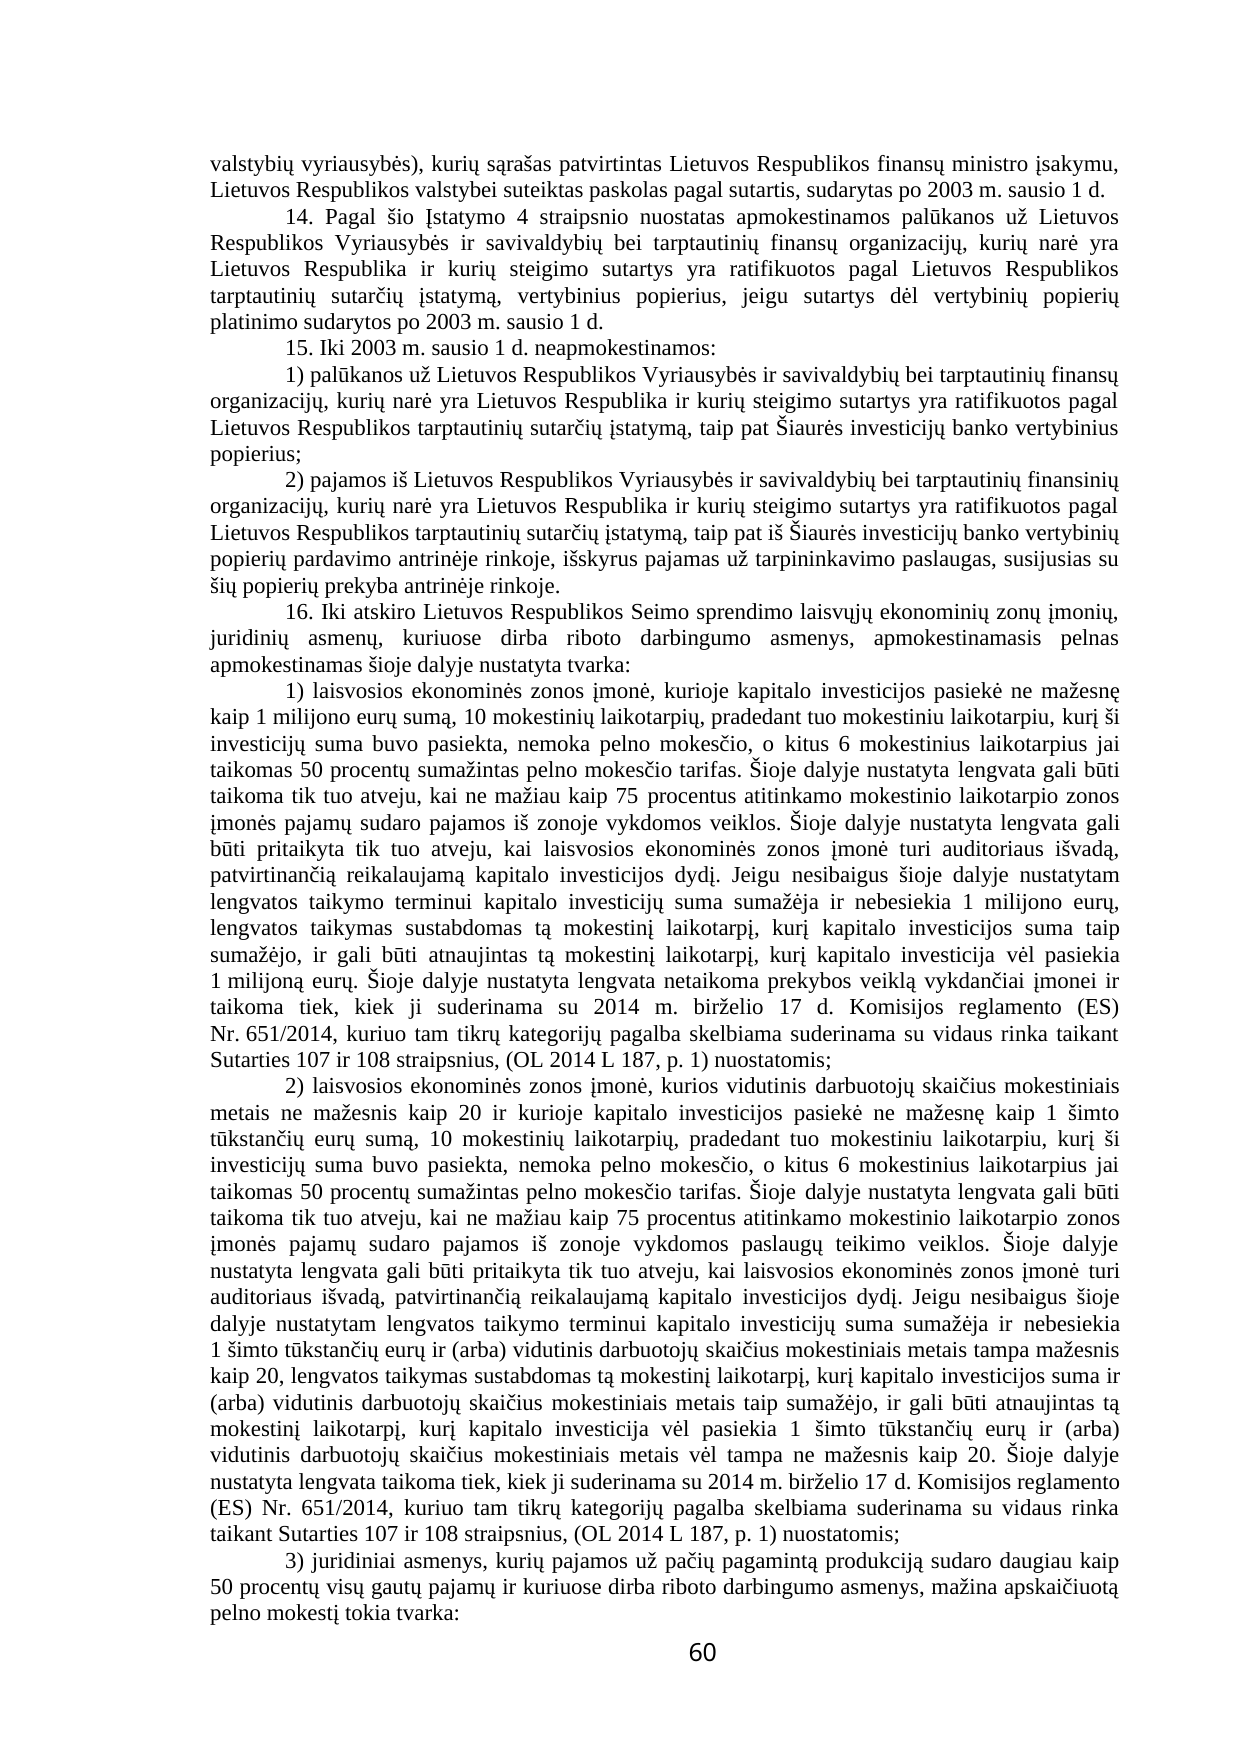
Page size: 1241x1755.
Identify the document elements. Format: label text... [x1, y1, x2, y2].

text 3) juridiniai asmenys, kurių pajamos už pačių pagamintą produkciją sudaro daugiau kaip 50 procentų visų gautų pajamų ir kuriuose dirba riboto darbingumo asmenys, mažina apskaičiuotą pelno mokestį tokia tvarka: [210, 1547, 1120, 1626]
text 1) laisvosios ekonominės zonos įmonė, kurioje kapitalo investicijos pasiekė ne mažesnę kaip 1 milijono eurų sumą, 10 mokestinių laikotarpių, pradedant tuo mokestiniu laikotarpiu, kurį ši investicijų suma buvo pasiekta, nemoka pelno mokesčio, o kitus 6 mokestinius laikotarpius jai taikomas 50 procentų sumažintas pelno mokesčio tarifas. Šioje dalyje nustatyta lengvata gali būti taikoma tik tuo atveju, kai ne mažiau kaip 75 procentus atitinkamo mokestinio laikotarpio zonos įmonės pajamų sudaro pajamos iš zonoje vykdomos veiklos. Šioje dalyje nustatyta lengvata gali būti pritaikyta tik tuo atveju, kai laisvosios ekonominės zonos įmonė turi auditoriaus išvadą, patvirtinančią reikalaujamą kapitalo investicijos dydį. Jeigu nesibaigus šioje dalyje nustatytam lengvatos taikymo terminui kapitalo investicijų suma sumažėja ir nebesiekia 1 milijono eurų, lengvatos taikymas sustabdomas tą mokestinį laikotarpį, kurį kapitalo investicijos suma taip sumažėjo, ir gali būti atnaujintas tą mokestinį laikotarpį, kurį kapitalo investicija vėl pasiekia 1 milijoną eurų. Šioje dalyje nustatyta lengvata netaikoma prekybos veiklą vykdančiai įmonei ir taikoma tiek, kiek ji suderinama su 2014 m. birželio 17 d. Komisijos reglamento (ES) Nr. 651/2014, kuriuo tam tikrų kategorijų pagalba skelbiama suderinama su vidaus rinka taikant Sutarties 107 ir 108 straipsnius, (OL 2014 L 187, p. 1) nuostatomis; [210, 677, 1120, 1072]
text valstybių vyriausybės), kurių sąrašas patvirtintas Lietuvos Respublikos finansų ministro įsakymu, Lietuvos Respublikos valstybei suteiktas paskolas pagal sutartis, sudarytas po 2003 m. sausio 1 d. [210, 150, 1120, 203]
text 2) laisvosios ekonominės zonos įmonė, kurios vidutinis darbuotojų skaičius mokestiniais metais ne mažesnis kaip 20 ir kurioje kapitalo investicijos pasiekė ne mažesnę kaip 1 šimto tūkstančių eurų sumą, 10 mokestinių laikotarpių, pradedant tuo mokestiniu laikotarpiu, kurį ši investicijų suma buvo pasiekta, nemoka pelno mokesčio, o kitus 6 mokestinius laikotarpius jai taikomas 50 procentų sumažintas pelno mokesčio tarifas. Šioje dalyje nustatyta lengvata gali būti taikoma tik tuo atveju, kai ne mažiau kaip 75 procentus atitinkamo mokestinio laikotarpio zonos įmonės pajamų sudaro pajamos iš zonoje vykdomos paslaugų teikimo veiklos. Šioje dalyje nustatyta lengvata gali būti pritaikyta tik tuo atveju, kai laisvosios ekonominės zonos įmonė turi auditoriaus išvadą, patvirtinančią reikalaujamą kapitalo investicijos dydį. Jeigu nesibaigus šioje dalyje nustatytam lengvatos taikymo terminui kapitalo investicijų suma sumažėja ir nebesiekia 1 šimto tūkstančių eurų ir (arba) vidutinis darbuotojų skaičius mokestiniais metais tampa mažesnis kaip 20, lengvatos taikymas sustabdomas tą mokestinį laikotarpį, kurį kapitalo investicijos suma ir (arba) vidutinis darbuotojų skaičius mokestiniais metais taip sumažėjo, ir gali būti atnaujintas tą mokestinį laikotarpį, kurį kapitalo investicija vėl pasiekia 1 šimto tūkstančių eurų ir (arba) vidutinis darbuotojų skaičius mokestiniais metais vėl tampa ne mažesnis kaip 20. Šioje dalyje nustatyta lengvata taikoma tiek, kiek ji suderinama su 2014 m. birželio 17 d. Komisijos reglamento (ES) Nr. 651/2014, kuriuo tam tikrų kategorijų pagalba skelbiama suderinama su vidaus rinka taikant Sutarties 107 ir 108 straipsnius, (OL 2014 L 187, p. 1) nuostatomis; [210, 1072, 1120, 1547]
text 2) pajamos iš Lietuvos Respublikos Vyriausybės ir savivaldybių bei tarptautinių finansinių organizacijų, kurių narė yra Lietuvos Respublika ir kurių steigimo sutartys yra ratifikuotos pagal Lietuvos Respublikos tarptautinių sutarčių įstatymą, taip pat iš Šiaurės investicijų banko vertybinių popierių pardavimo antrinėje rinkoje, išskyrus pajamas už tarpininkavimo paslaugas, susijusias su šių popierių prekyba antrinėje rinkoje. [210, 466, 1120, 598]
text 1) palūkanos už Lietuvos Respublikos Vyriausybės ir savivaldybių bei tarptautinių finansų organizacijų, kurių narė yra Lietuvos Respublika ir kurių steigimo sutartys yra ratifikuotos pagal Lietuvos Respublikos tarptautinių sutarčių įstatymą, taip pat Šiaurės investicijų banko vertybinius popierius; [210, 361, 1120, 466]
text 15. Iki 2003 m. sausio 1 d. neapmokestinamos: [210, 334, 1120, 361]
text 14. Pagal šio Įstatymo 4 straipsnio nuostatas apmokestinamos palūkanos už Lietuvos Respublikos Vyriausybės ir savivaldybių bei tarptautinių finansų organizacijų, kurių narė yra Lietuvos Respublika ir kurių steigimo sutartys yra ratifikuotos pagal Lietuvos Respublikos tarptautinių sutarčių įstatymą, vertybinius popierius, jeigu sutartys dėl vertybinių popierių platinimo sudarytos po 2003 m. sausio 1 d. [210, 203, 1120, 334]
text 16. Iki atskiro Lietuvos Respublikos Seimo sprendimo laisvųjų ekonominių zonų įmonių, juridinių asmenų, kuriuose dirba riboto darbingumo asmenys, apmokestinamasis pelnas apmokestinamas šioje dalyje nustatyta tvarka: [210, 598, 1120, 677]
